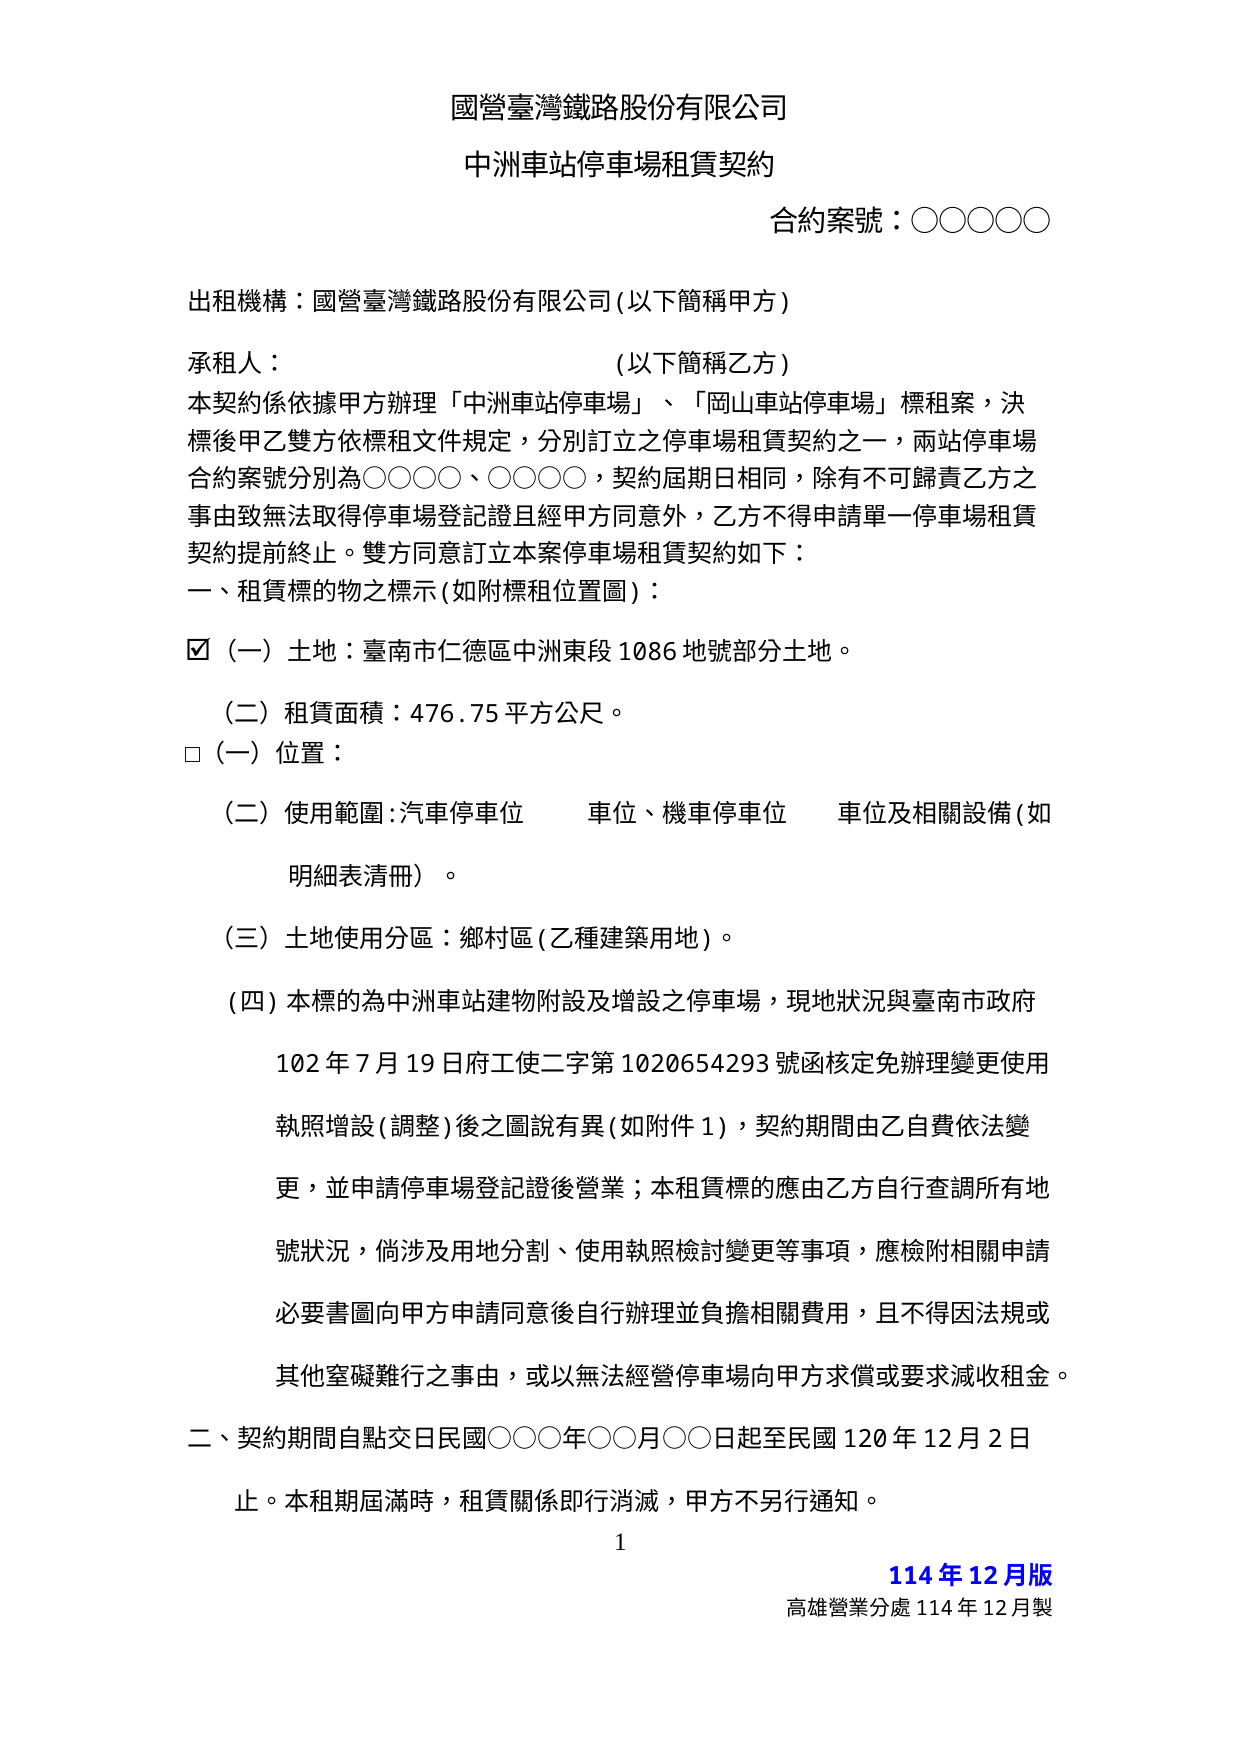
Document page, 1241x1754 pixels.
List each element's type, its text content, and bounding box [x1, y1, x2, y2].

text (四) 本標的為中洲車站建物附設及增設之停車場，現地狀況與臺南市政府102年7月19日府工使二字第1020654293號函核定免辦理變更使用執照增設(調整)後之圖說有異(如附件1)，契約期間由乙自費依法變更，並申請停車場登記證後營業；本租賃標的應由乙方自行查調所有地號狀況，倘涉及用地分割、使用執照檢討變更等事項，應檢附相關申請必要書圖向甲方申請同意後自行辦理並負擔相關費用，且不得因法規或其他窒礙難行之事由，或以無法經營停車場向甲方求償或要求減收租金。 [225, 958, 1053, 1395]
text 承租人： (以下簡稱乙方) [187, 320, 1053, 383]
text □（一）位置： [185, 733, 1053, 770]
text 中洲車站停車場租賃契約 [187, 145, 1053, 183]
text （一）土地：臺南市仁德區中洲東段1086地號部分土地。 [185, 608, 1053, 670]
text 一、租賃標的物之標示(如附標租位置圖)： [187, 570, 1047, 608]
text 本契約係依據甲方辦理「中洲車站停車場」、「岡山車站停車場」標租案，決標後甲乙雙方依標租文件規定，分別訂立之停車場租賃契約之一，兩站停車場合約案號分別為○○○○、○○○○，契約屆期日相同，除有不可歸責乙方之事由致無法取得停車場登記證且經甲方同意外，乙方不得申請單一停車場租賃契約提前終止。雙方同意訂立本案停車場租賃契約如下： [187, 383, 1047, 570]
text 出租機構：國營臺灣鐵路股份有限公司(以下簡稱甲方) [187, 258, 1053, 320]
text （三）土地使用分區：鄉村區(乙種建築用地)。 [209, 895, 1053, 958]
text 合約案號：○○○○○ [187, 201, 1053, 239]
text （二）使用範圍:汽車停車位 車位、機車停車位 車位及相關設備(如明細表清冊）。 [209, 770, 1053, 895]
text 國營臺灣鐵路股份有限公司 [187, 89, 1053, 126]
text 二、契約期間自點交日民國○○○年○○月○○日起至民國120年12月2日止。本租期屆滿時，租賃關係即行消滅，甲方不另行通知。 [187, 1395, 1053, 1520]
text （二）租賃面積：476.75平方公尺。 [209, 670, 1053, 733]
